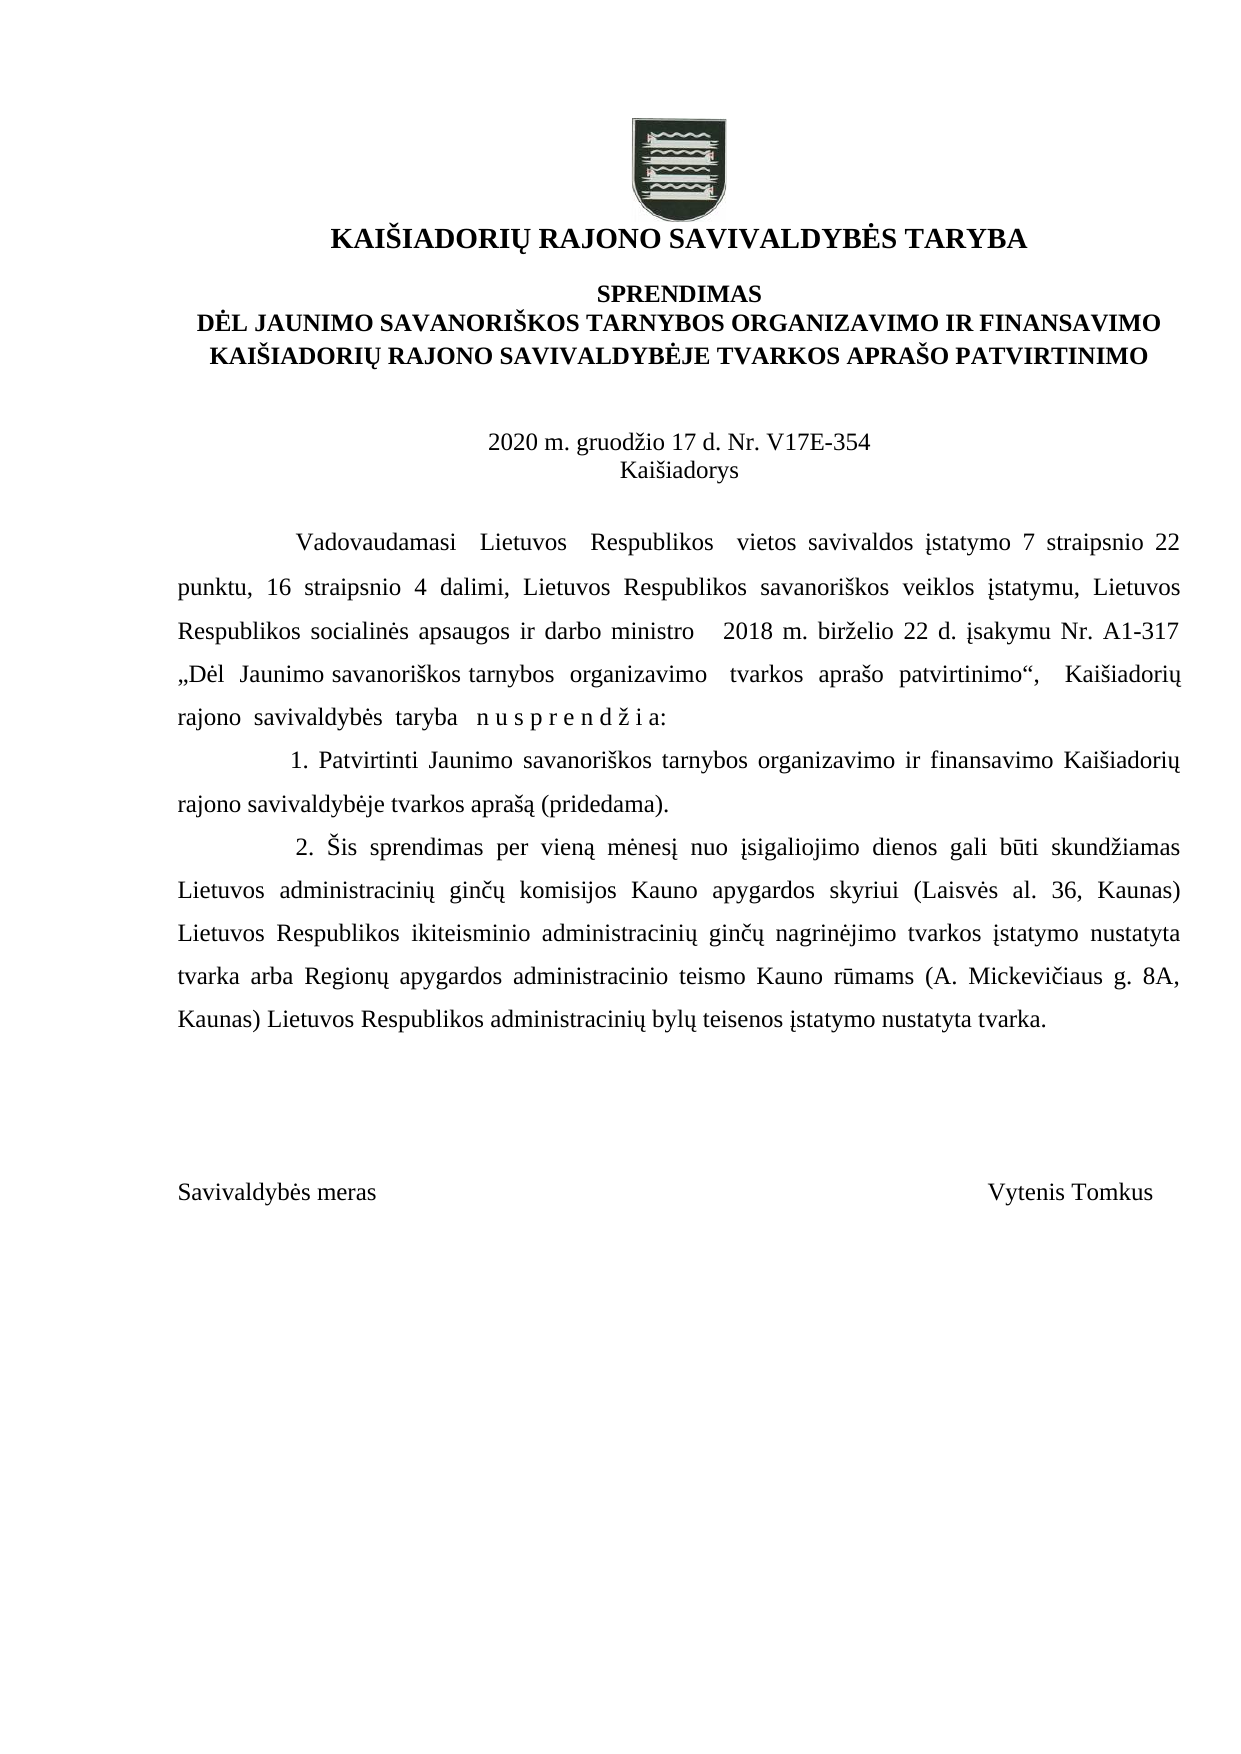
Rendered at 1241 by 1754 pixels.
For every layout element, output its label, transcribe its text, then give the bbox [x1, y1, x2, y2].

text 2. Šis sprendimas per vieną mėnesį nuo įsigaliojimo dienos gali būti skundžiamas Lietuvos administracinių ginčų komisijos Kauno apygardos skyriui (Laisvės al. 36, Kaunas) Lietuvos Respublikos ikiteisminio administracinių ginčų nagrinėjimo tvarkos įstatymo nustatyta tvarka arba Regionų apygardos administracinio teismo Kauno rūmams (A. Mickevičiaus g. 8A, Kaunas) Lietuvos Respublikos administracinių bylų teisenos įstatymo nustatyta tvarka. [177, 832, 1181, 1033]
text 2020 m. gruodžio 17 d. Nr. V17E-354 [177, 427, 1181, 455]
text SPRENDIMAS [177, 279, 1181, 308]
text 1. Patvirtinti Jaunimo savanoriškos tarnybos organizavimo ir finansavimo Kaišiadorių rajono savivaldybėje tvarkos aprašą (pridedama). [177, 746, 1181, 817]
text KAIŠIADORIŲ RAJONO SAVIVALDYBĖS TARYBA [177, 221, 1181, 255]
text Vadovaudamasi Lietuvos Respublikos vietos savivaldos įstatymo 7 straipsnio 22 punktu, 16 straipsnio 4 dalimi, Lietuvos Respublikos savanoriškos veiklos įstatymu, Lietuvos Respublikos socialinės apsaugos ir darbo ministro 2018 m. birželio 22 d. įsakymu Nr. A1-317 „Dėl Jaunimo savanoriškos tarnybos organizavimo tvarkos aprašo patvirtinimo“, Kaišiadorių rajono savivaldybės taryba n u s p r e n d ž i a: [177, 527, 1181, 731]
text DĖL JAUNIMO SAVANORIŠKOS TARNYBOS ORGANIZAVIMO IR FINANSAVIMO KAIŠIADORIŲ RAJONO SAVIVALDYBĖJE TVARKOS APRAŠO PATVIRTINIMO [177, 308, 1181, 369]
text Kaišiadorys [177, 455, 1181, 484]
text Savivaldybės meras Vytenis Tomkus [177, 1177, 1181, 1206]
